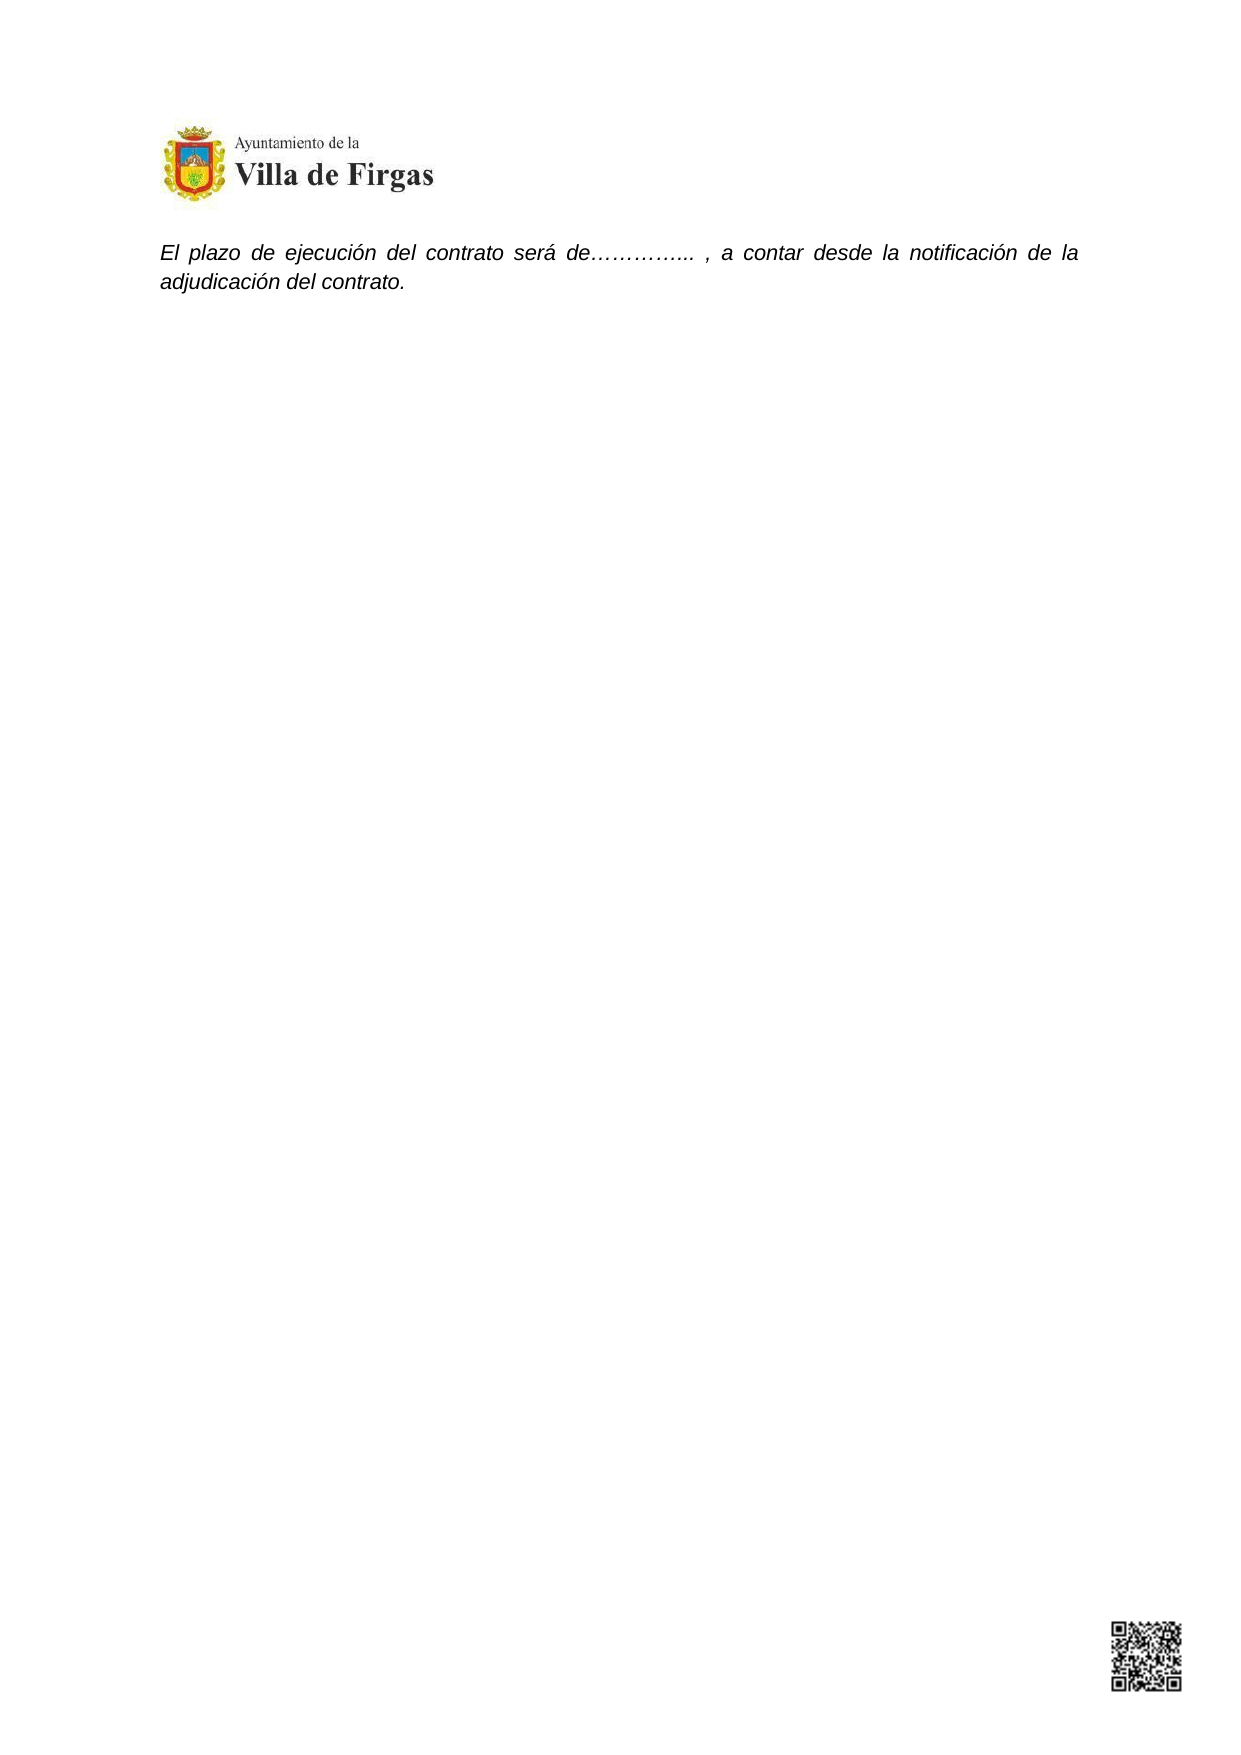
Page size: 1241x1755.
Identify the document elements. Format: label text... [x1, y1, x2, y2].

text El plazo de ejecución del contrato será de…………... , a contar desde la notificación de la adjudicación del contrato. [160, 240, 1079, 294]
